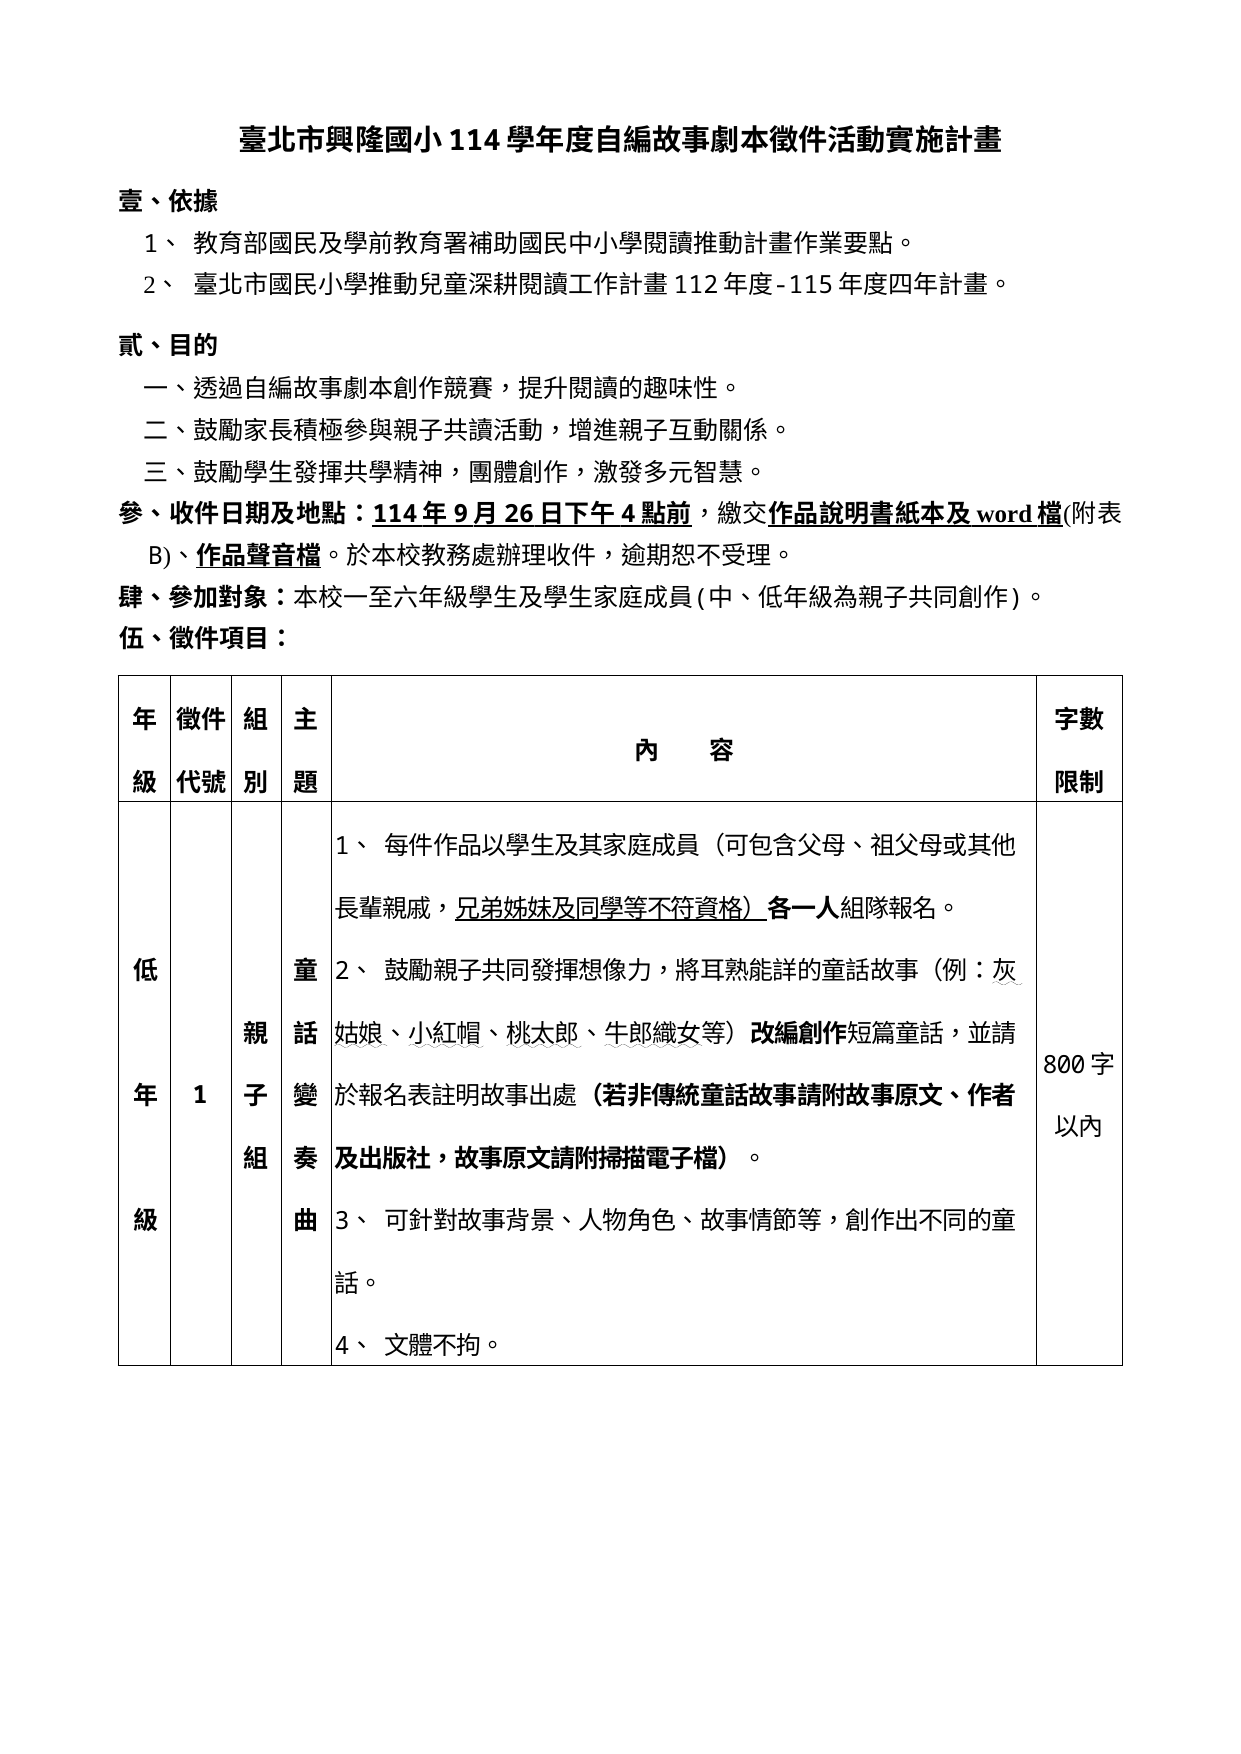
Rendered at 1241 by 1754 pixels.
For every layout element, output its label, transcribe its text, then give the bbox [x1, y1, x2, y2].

table_header 字數 限制 [1037, 676, 1122, 801]
table_cell 每件作品以學生及其家庭成員（可包含父母、祖父母或其他長輩親戚，兄弟姊妹及同學等不符資格）各一人組隊報名。 鼓勵親子共同發揮想像力，將耳熟能詳的童話故事（例：灰姑娘、小紅帽、桃太郎、牛郎織女等）改編創作短篇童話，並請於報名表註明故事出處（若非傳統童話故事請附故事原文、作者及出版社，故事原文請附掃描電子檔）。 可針對故事背景、人物角色、故事情節等，創作出不同的童話。 文體不拘。 [332, 802, 1036, 1364]
text 壹、依據 [118, 177, 1122, 219]
table_header 徵件代號 [171, 676, 231, 801]
table_header 組別 [232, 676, 281, 801]
table_cell 親子組 [232, 802, 281, 1364]
text 參、收件日期及地點：114年9月26日下午4點前，繳交作品說明書紙本及word檔(附表B)、作品聲音檔。於本校教務處辦理收件，逾期恕不受理。 [118, 489, 1122, 573]
text 伍、徵件項目： [119, 614, 1122, 656]
table_header 主題 [282, 676, 331, 801]
list 教育部國民及學前教育署補助國民中小學閱讀推動計畫作業要點。 [143, 219, 1122, 260]
text 二、鼓勵家長積極參與親子共讀活動，增進親子互動關係。 [118, 406, 1122, 448]
table_header 年 級 [119, 676, 170, 801]
table_cell 低 年 級 [119, 802, 170, 1364]
table_cell 1 [171, 802, 231, 1364]
table_header 內 容 [332, 676, 1036, 801]
text 貳、目的 [118, 302, 1122, 364]
table_cell 童話變奏曲 [282, 802, 331, 1364]
text 肆、參加對象：本校一至六年級學生及學生家庭成員(中、低年級為親子共同創作)。 [118, 573, 1122, 614]
text 三、鼓勵學生發揮共學精神，團體創作，激發多元智慧。 [118, 448, 1122, 489]
table_cell 800字 以內 [1037, 802, 1122, 1364]
list 臺北市國民小學推動兒童深耕閱讀工作計畫112年度-115年度四年計畫。 [143, 260, 1122, 302]
text 一、透過自編故事劇本創作競賽，提升閱讀的趣味性。 [118, 364, 1122, 406]
text 臺北市興隆國小114學年度自編故事劇本徵件活動實施計畫 [118, 96, 1122, 158]
